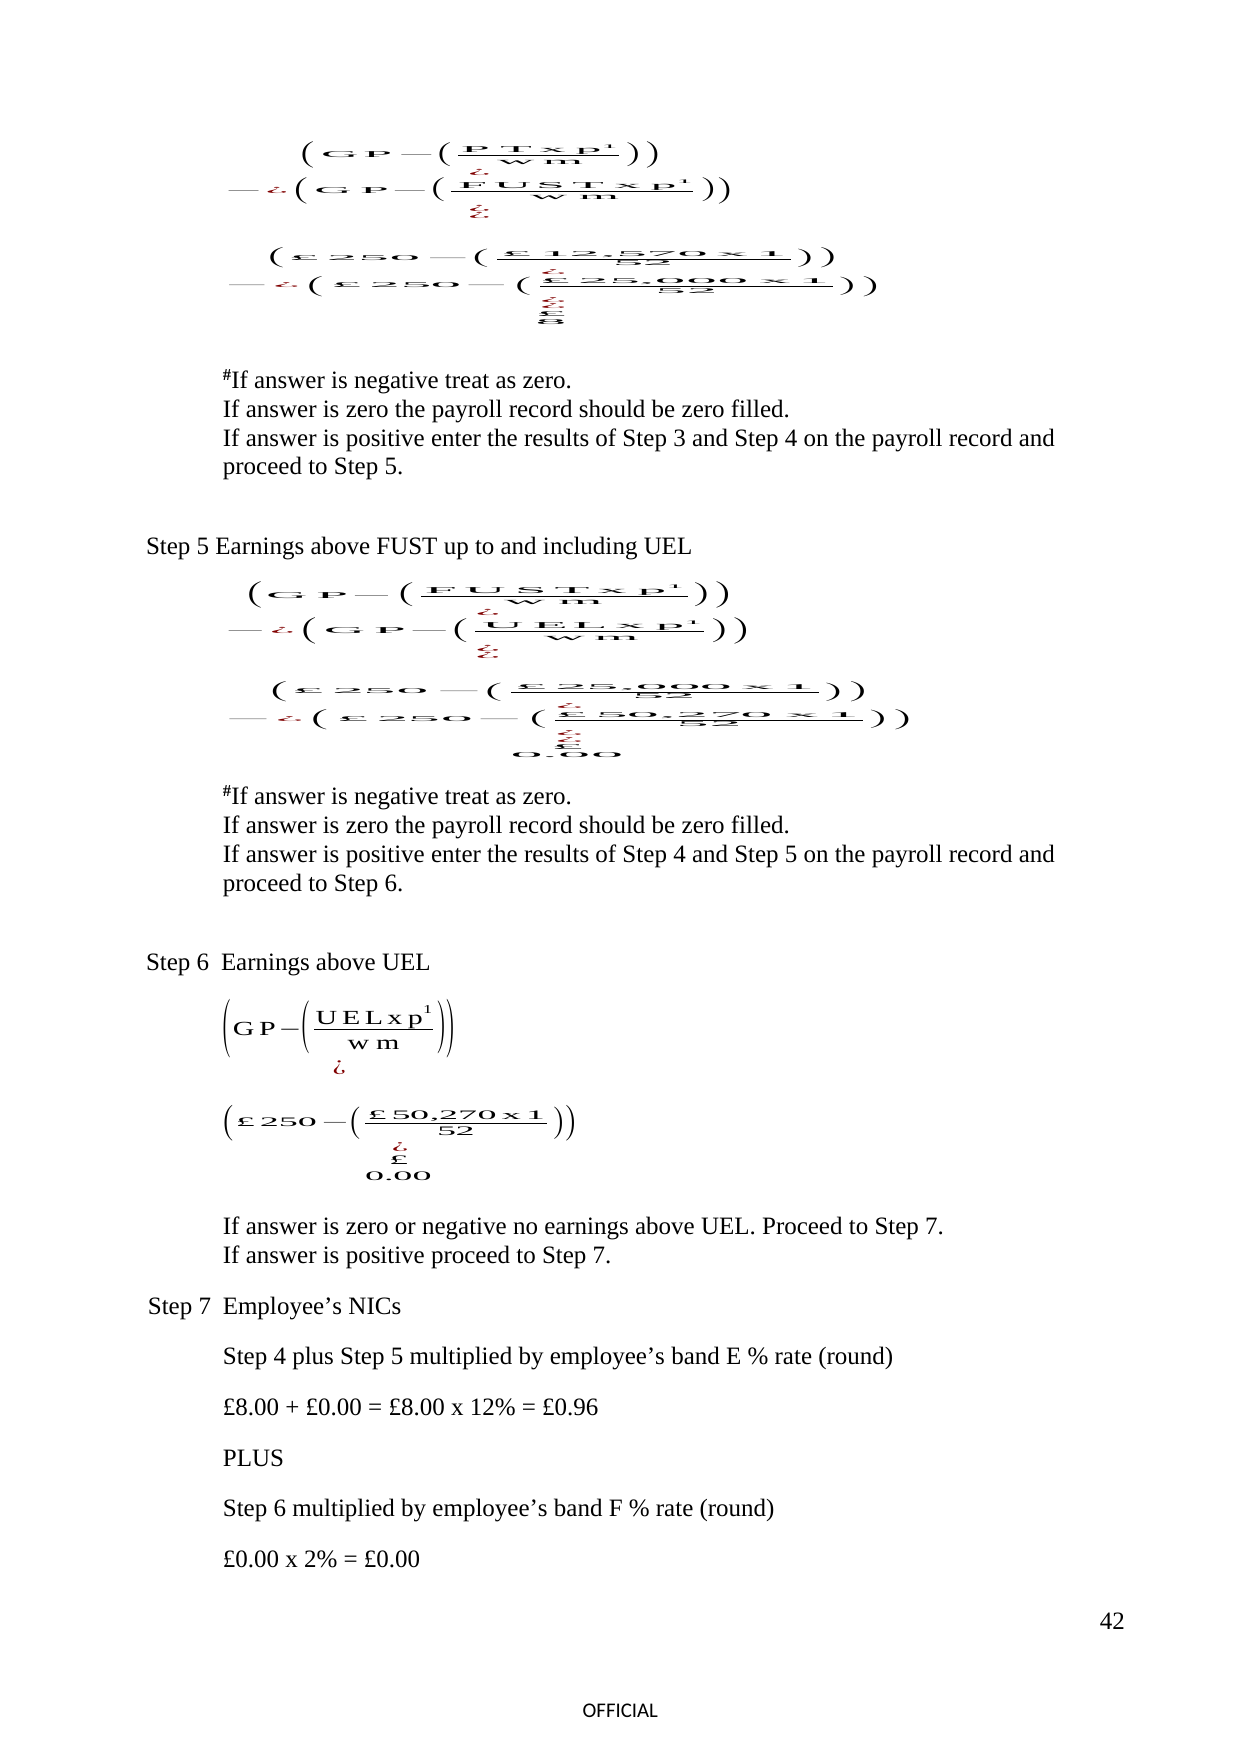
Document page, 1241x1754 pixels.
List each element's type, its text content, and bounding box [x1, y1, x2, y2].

text Step 5 Earnings above FUST up to and including UEL [146, 531, 1124, 559]
text £8.00 + £0.00 = £8.00 x 12% = £0.96 [148, 1392, 1124, 1421]
text Step 4 plus Step 5 multiplied by employee’s band E % rate (round) [148, 1341, 1124, 1370]
text £0.00 x 2% = £0.00 [148, 1544, 1124, 1573]
text #If answer is negative treat as zero. [223, 781, 811, 810]
text If answer is zero the payroll record should be zero filled. [223, 810, 811, 839]
text Step 6 Earnings above UEL [146, 947, 1124, 976]
text If answer is zero the payroll record should be zero filled. [223, 394, 811, 423]
text Step 6 multiplied by employee’s band F % rate (round) [148, 1493, 1124, 1522]
text If answer is positive enter the results of Step 4 and Step 5 on the payroll record and proceed to Step 6. [223, 839, 1122, 896]
text PLUS [148, 1443, 1124, 1471]
text If answer is positive proceed to Step 7. [146, 1240, 1124, 1269]
text If answer is zero or negative no earnings above UEL. Proceed to Step 7. [146, 1211, 1124, 1240]
text If answer is positive enter the results of Step 3 and Step 4 on the payroll record and proceed to Step 5. [223, 423, 1122, 480]
text #If answer is negative treat as zero. [223, 365, 811, 394]
text Step 7 Employee’s NICs [148, 1291, 1124, 1319]
